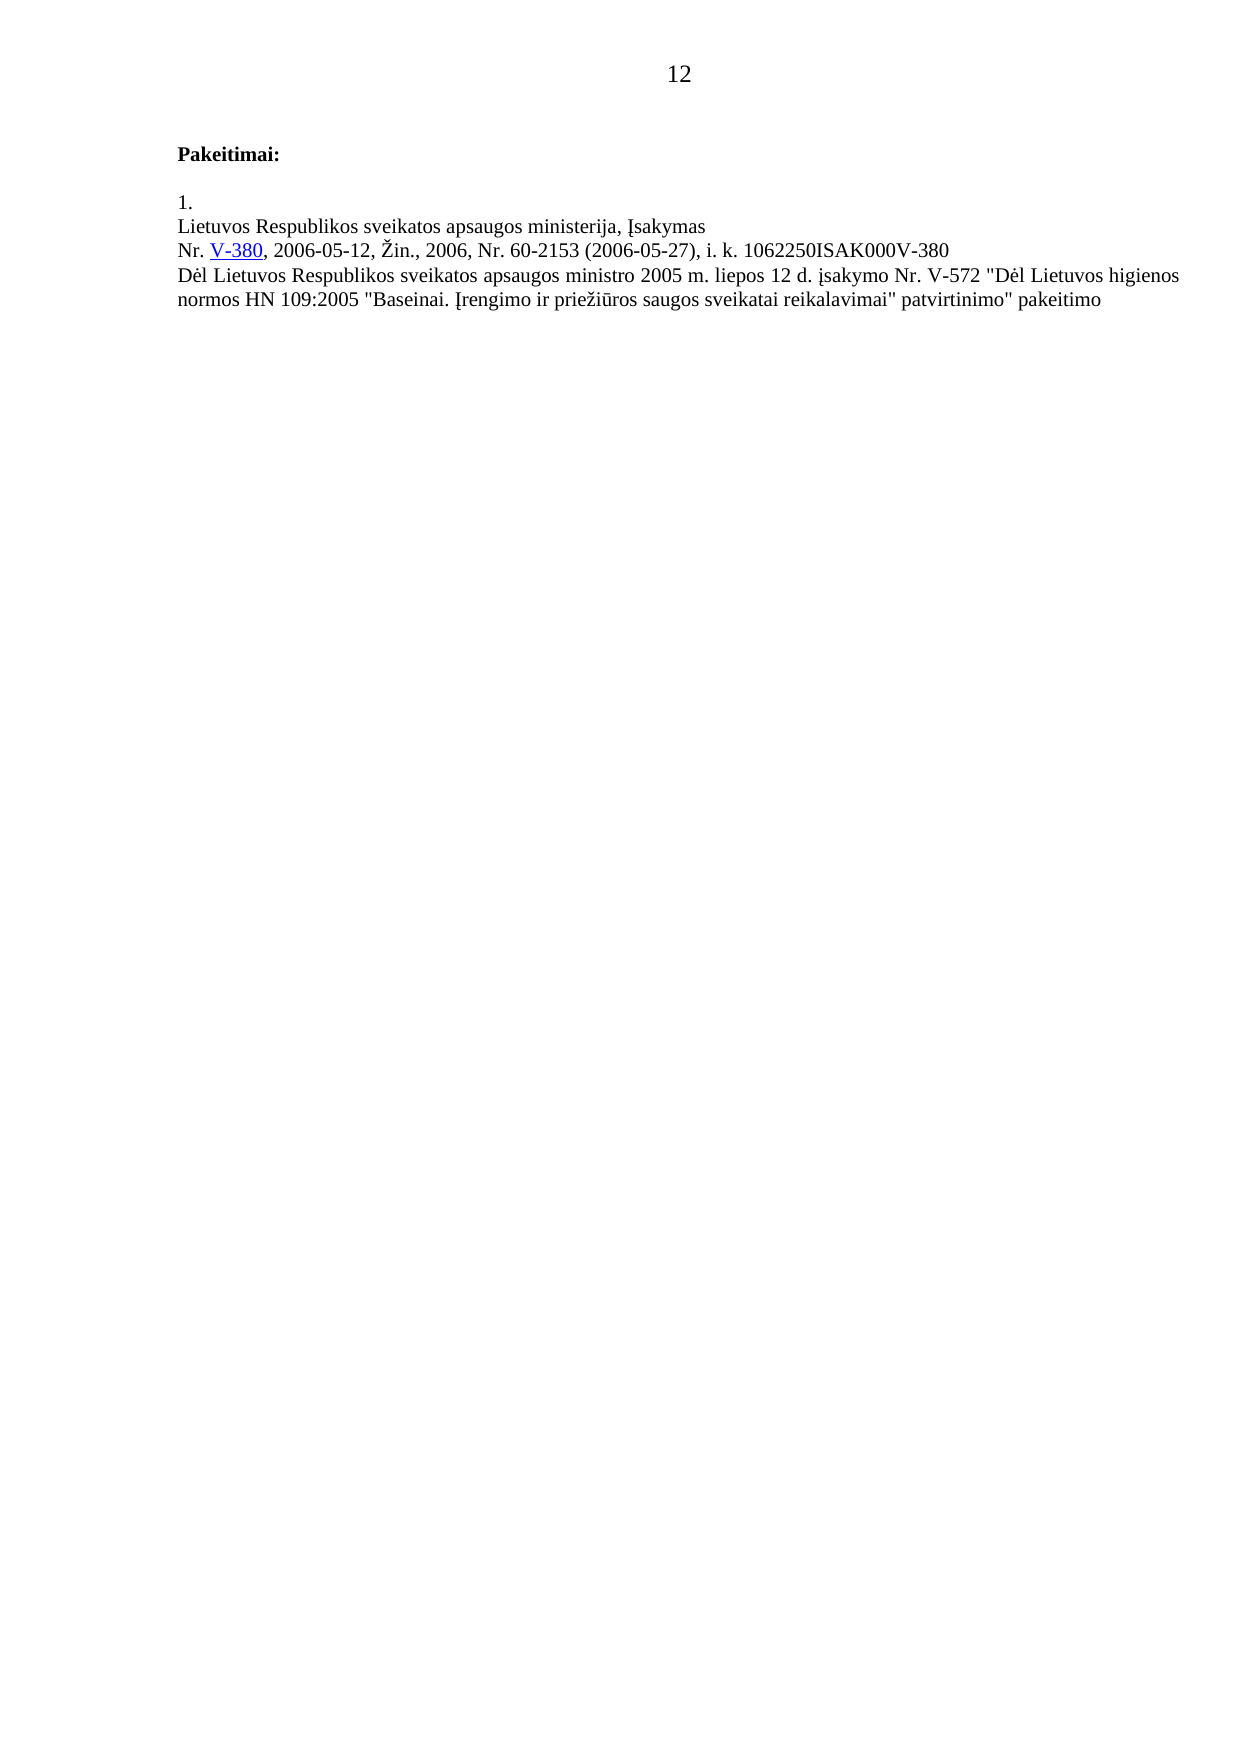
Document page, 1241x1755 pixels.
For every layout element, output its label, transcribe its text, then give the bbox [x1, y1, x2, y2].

text Pakeitimai: [177, 142, 1181, 166]
text Dėl Lietuvos Respublikos sveikatos apsaugos ministro 2005 m. liepos 12 d. įsakymo Nr. V-572 "Dėl Lietuvos higienos normos HN 109:2005 "Baseinai. Įrengimo ir priežiūros saugos sveikatai reikalavimai" patvirtinimo" pakeitimo [177, 262, 1181, 311]
text 1. [177, 190, 1181, 214]
text Lietuvos Respublikos sveikatos apsaugos ministerija, Įsakymas [177, 214, 1181, 238]
text Nr. V-380, 2006-05-12, Žin., 2006, Nr. 60-2153 (2006-05-27), i. k. 1062250ISAK000V-380 [177, 238, 1181, 262]
